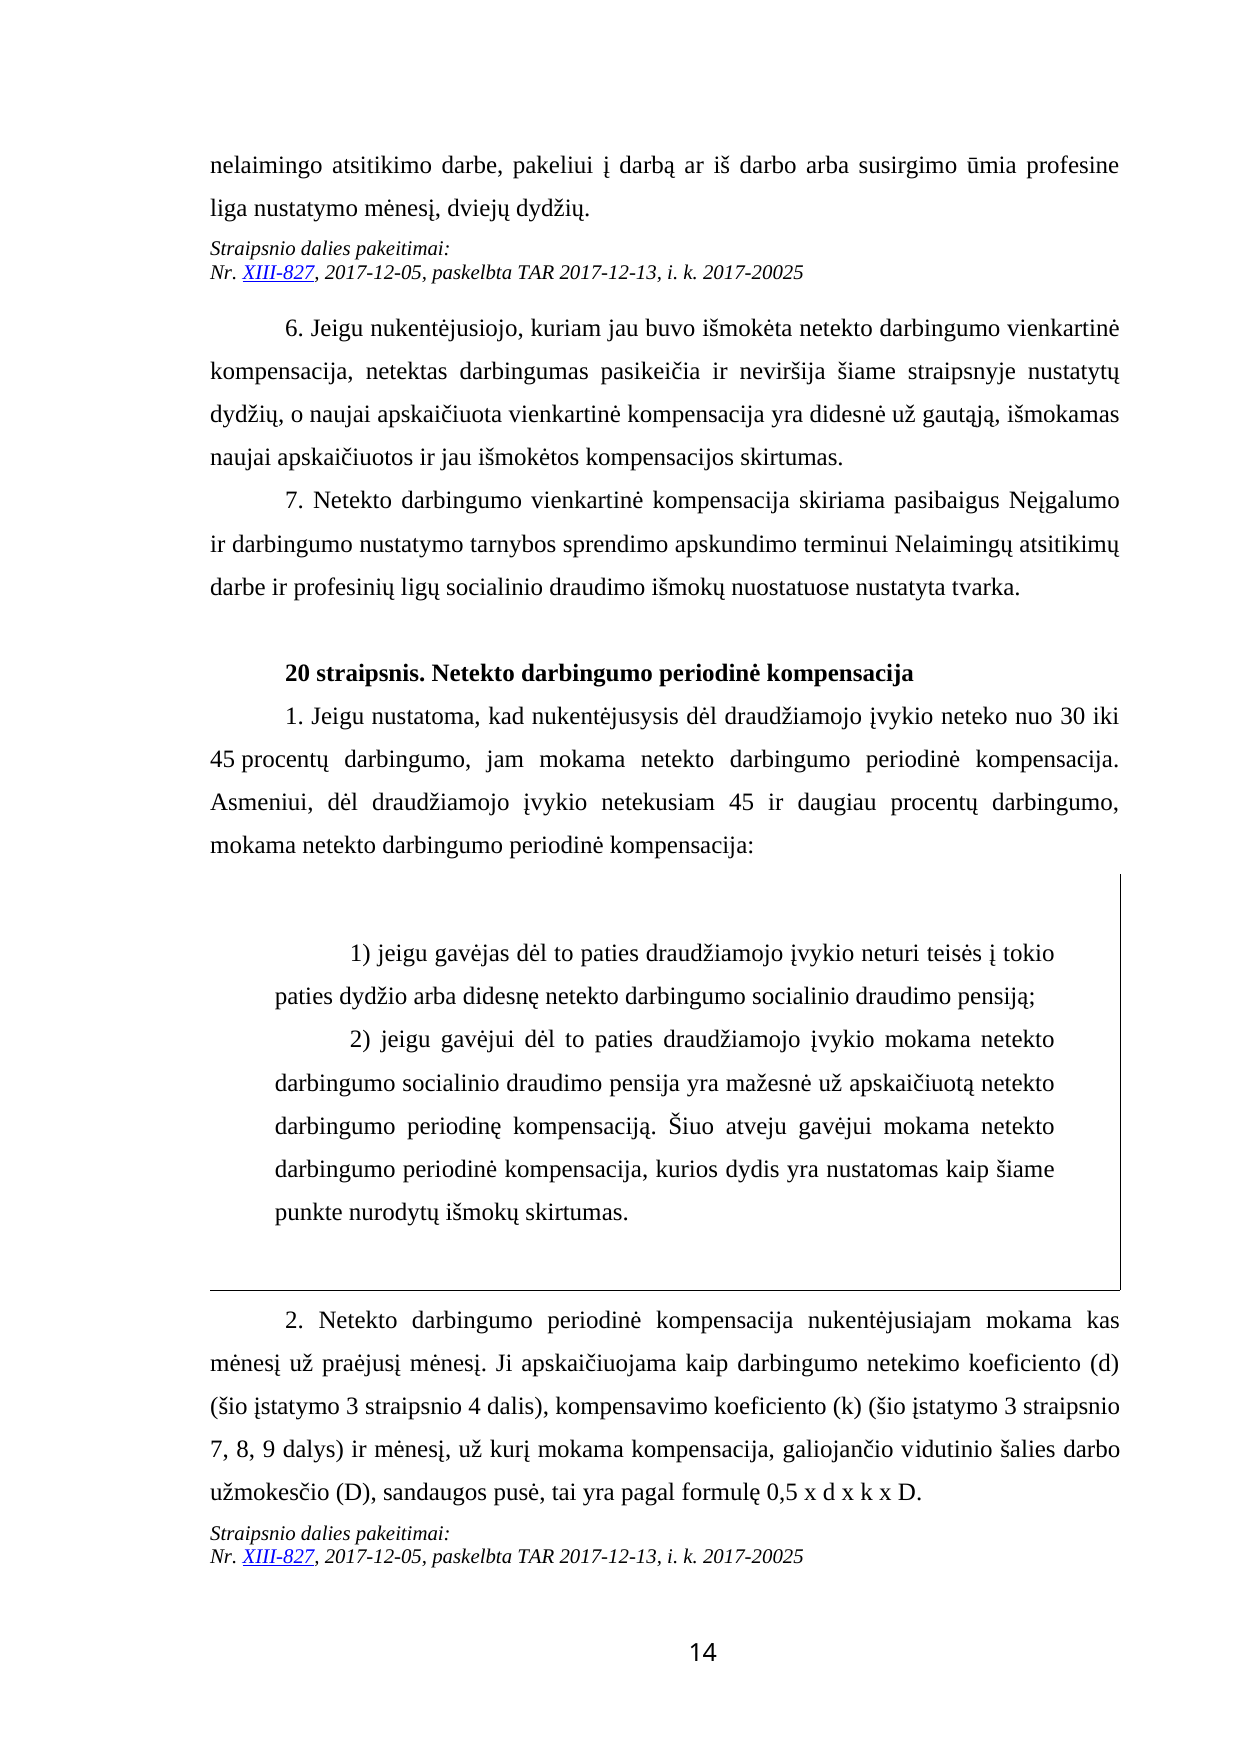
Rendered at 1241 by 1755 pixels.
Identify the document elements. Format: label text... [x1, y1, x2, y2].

text Straipsnio dalies pakeitimai: [210, 236, 1120, 260]
text Nr. XIII-827, 2017-12-05, paskelbta TAR 2017-12-13, i. k. 2017-20025 [210, 260, 1120, 284]
text 1) jeigu gavėjas dėl to paties draudžiamojo įvykio neturi teisės į tokio paties dydžio arba didesnę netekto darbingumo socialinio draudimo pensiją; [210, 874, 1120, 960]
text nelaimingo atsitikimo darbe, pakeliui į darbą ar iš darbo arba susirgimo ūmia profesine liga nustatymo mėnesį, dviejų dydžių. [210, 150, 1120, 222]
text Nr. XIII-827, 2017-12-05, paskelbta TAR 2017-12-13, i. k. 2017-20025 [210, 1544, 1120, 1568]
text 7. Netekto darbingumo vienkartinė kompensacija skiriama pasibaigus Neįgalumo ir darbingumo nustatymo tarnybos sprendimo apskundimo terminui Nelaimingų atsitikimų darbe ir profesinių ligų socialinio draudimo išmokų nuostatuose nustatyta tvarka. [210, 486, 1120, 601]
text 6. Jeigu nukentėjusiojo, kuriam jau buvo išmokėta netekto darbingumo vienkartinė kompensacija, netektas darbingumas pasikeičia ir neviršija šiame straipsnyje nustatytų dydžių, o naujai apskaičiuota vienkartinė kompensacija yra didesnė už gautąją, išmokamas naujai apskaičiuotos ir jau išmokėtos kompensacijos skirtumas. [210, 313, 1120, 471]
text 2. Netekto darbingumo periodinė kompensacija nukentėjusiajam mokama kas mėnesį už praėjusį mėnesį. Ji apskaičiuojama kaip darbingumo netekimo koeficiento (d) (šio įstatymo 3 straipsnio 4 dalis), kompensavimo koeficiento (k) (šio įstatymo 3 straipsnio 7, 8, 9 dalys) ir mėnesį, už kurį mokama kompensacija, galiojančio vidutinio šalies darbo užmokesčio (D), sandaugos pusė, tai yra pagal formulę 0,5 x d x k x D. [210, 1305, 1120, 1506]
text Straipsnio dalies pakeitimai: [210, 1520, 1120, 1544]
text 1. Jeigu nustatoma, kad nukentėjusysis dėl draudžiamojo įvykio neteko nuo 30 iki 45 procentų darbingumo, jam mokama netekto darbingumo periodinė kompensacija. Asmeniui, dėl draudžiamojo įvykio netekusiam 45 ir daugiau procentų darbingumo, mokama netekto darbingumo periodinė kompensacija: [210, 701, 1120, 859]
text 20 straipsnis. Netekto darbingumo periodinė kompensacija [210, 658, 1120, 687]
text 2) jeigu gavėjui dėl to paties draudžiamojo įvykio mokama netekto darbingumo socialinio draudimo pensija yra mažesnė už apskaičiuotą netekto darbingumo periodinę kompensaciją. Šiuo atveju gavėjui mokama netekto darbingumo periodinė kompensacija, kurios dydis yra nustatomas kaip šiame punkte nurodytų išmokų skirtumas. [210, 960, 1120, 1290]
